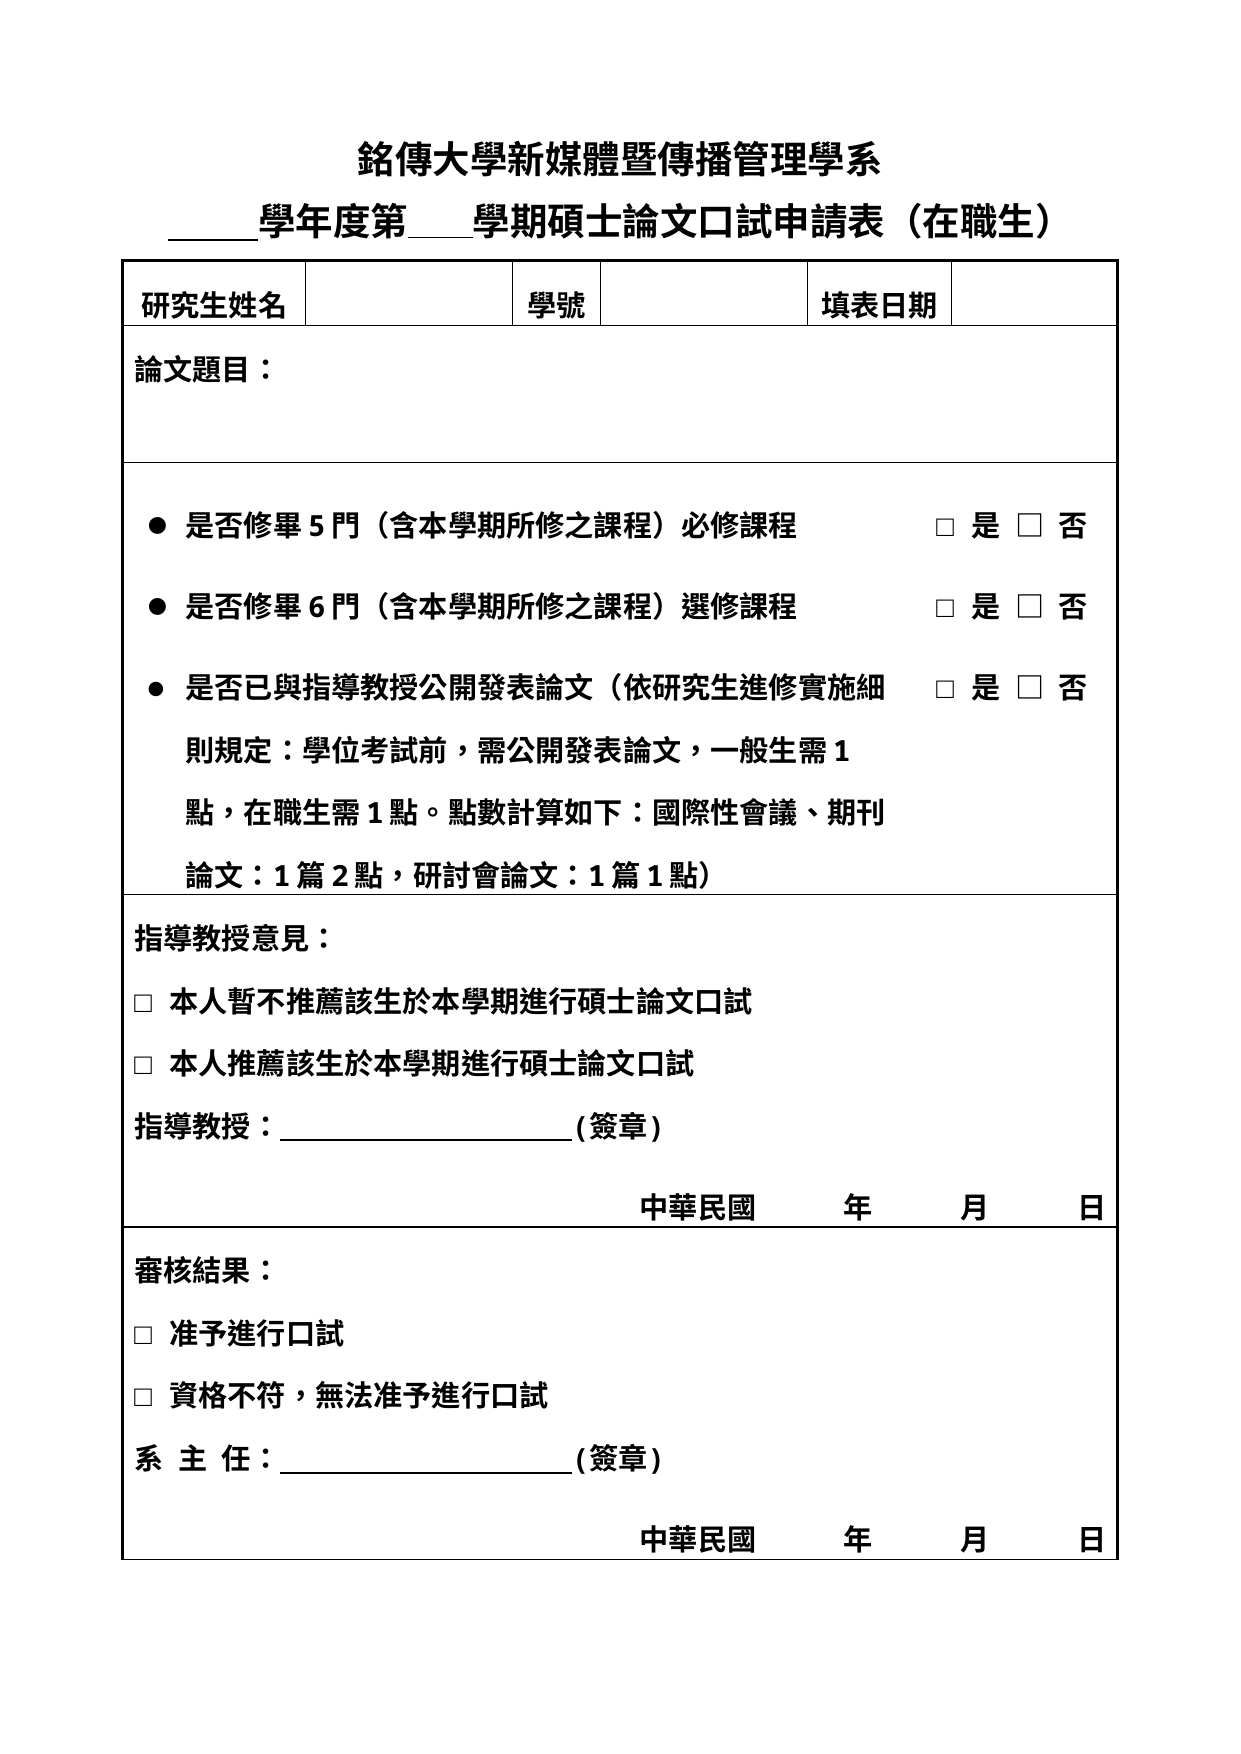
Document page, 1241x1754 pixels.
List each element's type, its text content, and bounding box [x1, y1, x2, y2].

table_cell □ 是 □ 否 □ 是 □ 否 □ 是 □ 否 [925, 463, 1116, 894]
table_cell 論文題目： [124, 326, 1116, 462]
table_cell 審核結果： □ 准予進行口試 □ 資格不符，無法准予進行口試 系 主 任： (簽章) 中華民國 年 月 日 [124, 1228, 1116, 1559]
table_header 填表日期 [808, 262, 951, 324]
table_cell 是否修畢5門（含本學期所修之課程）必修課程 是否修畢6門（含本學期所修之課程）選修課程 是否已與指導教授公開發表論文（依研究生進修實施細則規定：學位考試前，需公開發表論文，一般生需1點，在職生需1點。點數計算如下：國際性會議、期刊論文：1篇2點，研討會論文：1篇1點） [124, 463, 925, 894]
table_cell 指導教授意見： □ 本人暫不推薦該生於本學期進行碩士論文口試 □ 本人推薦該生於本學期進行碩士論文口試 指導教授： (簽章) 中華民國 年 月 日 [124, 895, 1116, 1226]
table_header 學號 [513, 262, 600, 324]
text 學年度第 學期碩士論文口試申請表（在職生） [118, 178, 1122, 240]
table_header 研究生姓名 [124, 262, 305, 324]
table_header [952, 262, 1116, 324]
table_header [306, 262, 512, 324]
text 銘傳大學新媒體暨傳播管理學系 [118, 115, 1122, 178]
table_header [601, 262, 807, 324]
